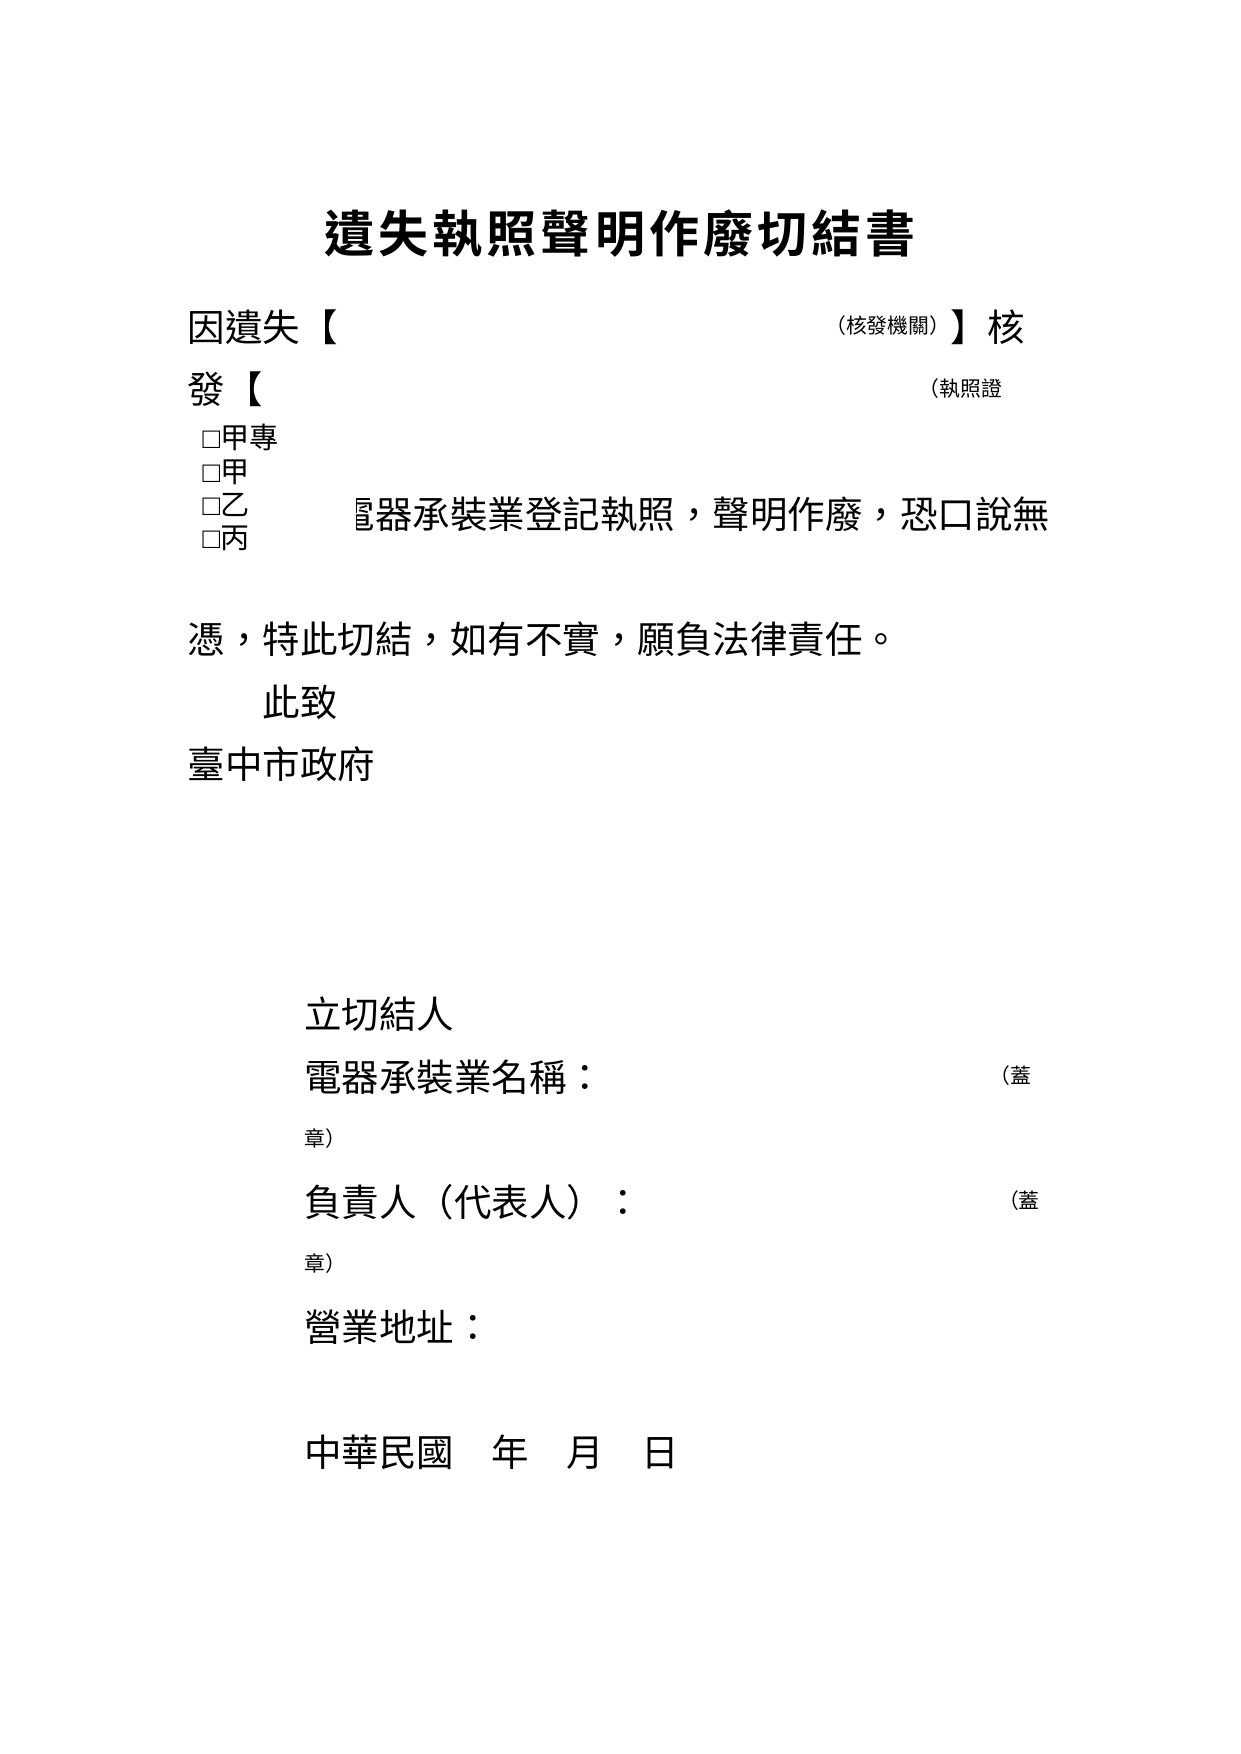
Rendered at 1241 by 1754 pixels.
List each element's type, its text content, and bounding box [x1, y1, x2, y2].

text 負責人（代表人）： （蓋章） [304, 1158, 1053, 1283]
text □丙 [202, 522, 341, 555]
text □甲專 [202, 422, 341, 455]
text 中華民國 年 月 日 [304, 1408, 1053, 1471]
text 立切結人 [304, 971, 1053, 1033]
text □甲 [202, 455, 341, 489]
text 電器承裝業名稱： （蓋章） [304, 1033, 1053, 1158]
text 營業地址： [304, 1283, 1053, 1346]
text □乙 [202, 489, 341, 522]
text 級電器承裝業登記執照，聲明作廢，恐口說無 [356, 471, 1053, 533]
text 憑，特此切結，如有不實，願負法律責任。 [187, 596, 1053, 658]
text 臺中市政府 [187, 721, 1053, 783]
text 遺失執照聲明作廢切結書 [187, 158, 1053, 283]
text 此致 [187, 658, 1053, 721]
text 因遺失【 （核發機關）】核發【 （執照證號）】 [187, 283, 1053, 564]
